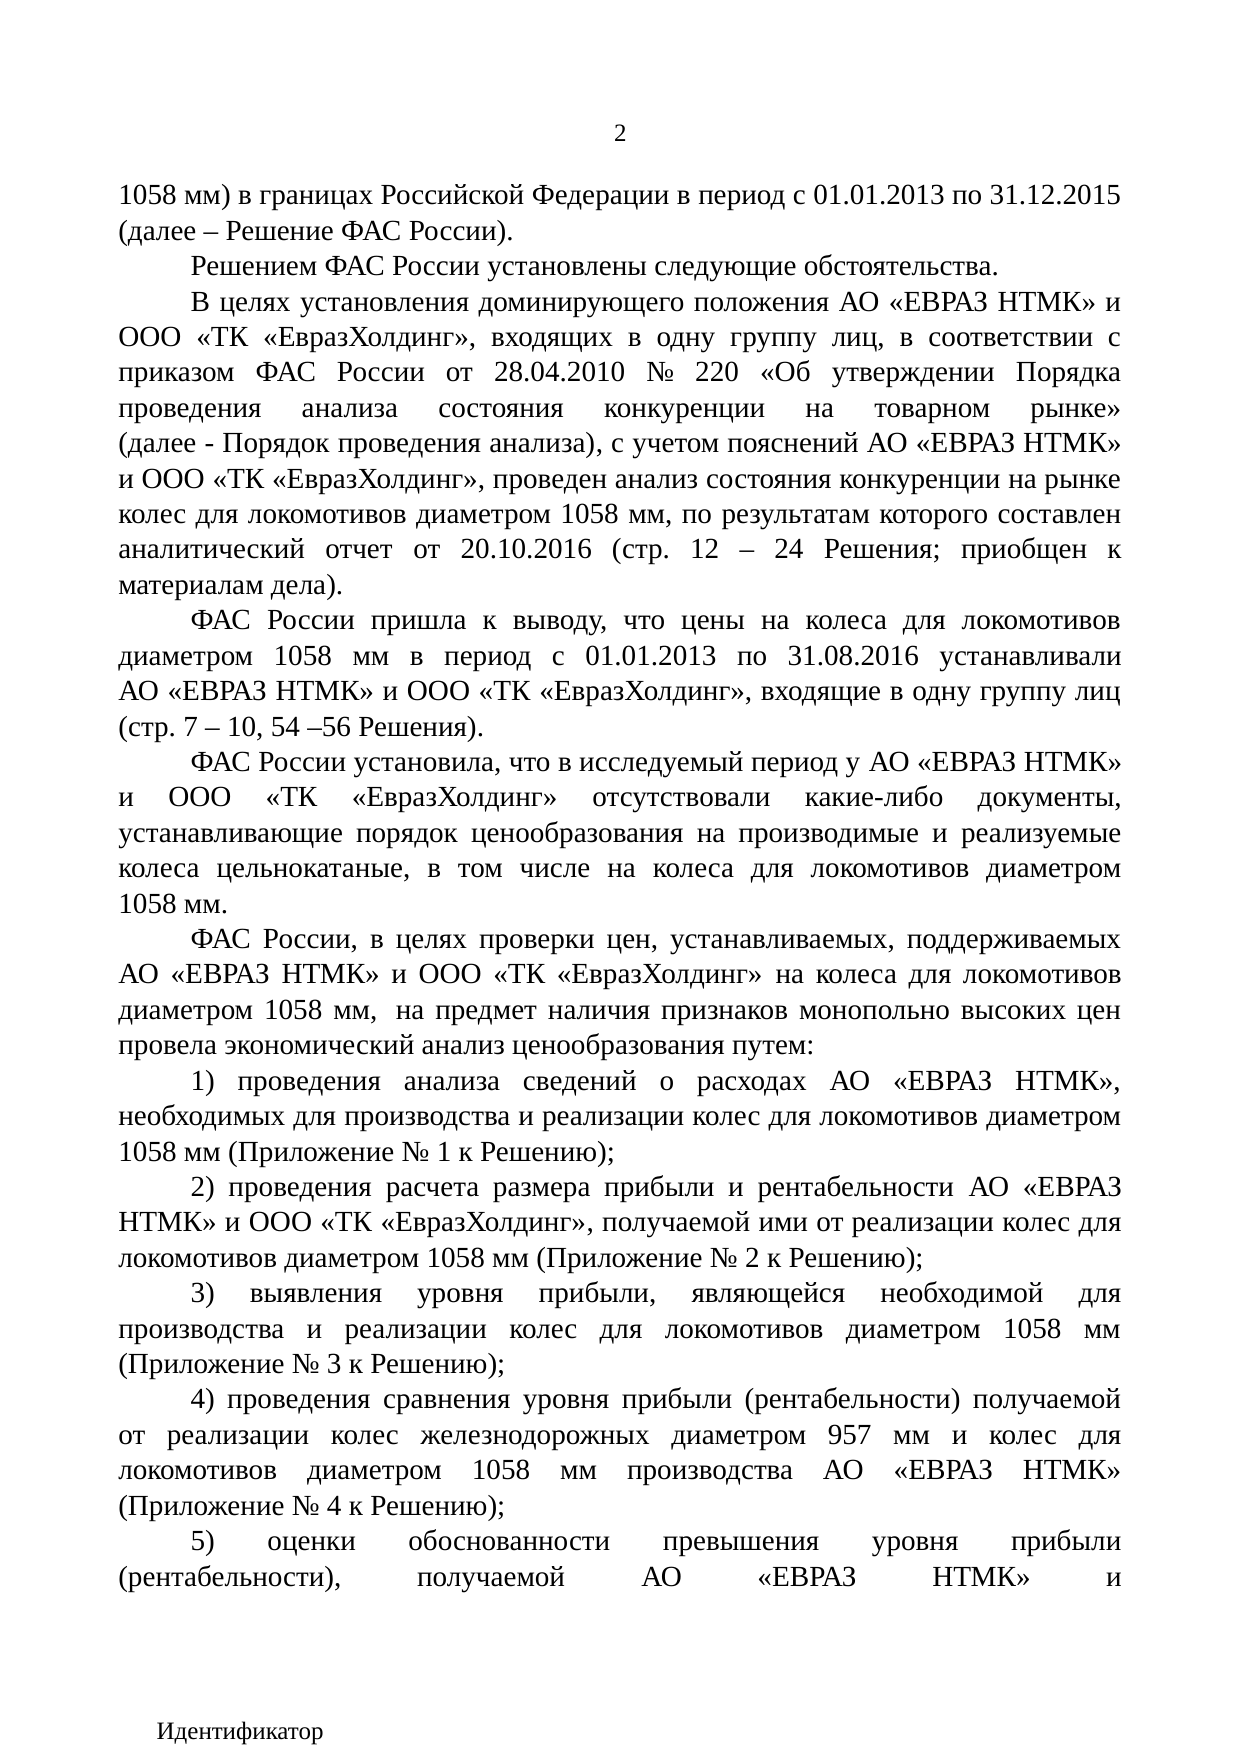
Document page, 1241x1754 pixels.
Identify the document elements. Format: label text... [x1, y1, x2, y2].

text Решением ФАС России установлены следующие обстоятельства. [118, 247, 1122, 283]
text 1058 мм) в границах Российской Федерации в период с 01.01.2013 по 31.12.2015 (далее – Решение ФАС России). [118, 176, 1122, 247]
text 3) выявления уровня прибыли, являющейся необходимой для производства и реализации колес для локомотивов диаметром 1058 мм (Приложение № 3 к Решению); [118, 1274, 1122, 1381]
text 2) проведения расчета размера прибыли и рентабельности АО «ЕВРАЗ НТМК» и ООО «ТК «ЕвразХолдинг», получаемой ими от реализации колес для локомотивов диаметром 1058 мм (Приложение № 2 к Решению); [118, 1168, 1122, 1274]
text 5) оценки обоснованности превышения уровня прибыли (рентабельности), получаемой АО «ЕВРАЗ НТМК» и [118, 1522, 1122, 1593]
text ФАС России пришла к выводу, что цены на колеса для локомотивов диаметром 1058 мм в период с 01.01.2013 по 31.08.2016 устанавливали АО «ЕВРАЗ НТМК» и ООО «ТК «ЕвразХолдинг», входящие в одну группу лиц (стр. 7 – 10, 54 –56 Решения). [118, 601, 1122, 743]
text 4) проведения сравнения уровня прибыли (рентабельности) получаемой от реализации колес железнодорожных диаметром 957 мм и колес для локомотивов диаметром 1058 мм производства АО «ЕВРАЗ НТМК» (Приложение № 4 к Решению); [118, 1381, 1122, 1522]
text ФАС России установила, что в исследуемый период у АО «ЕВРАЗ НТМК» и ООО «ТК «ЕвразХолдинг» отсутствовали какие-либо документы, устанавливающие порядок ценообразования на производимые и реализуемые колеса цельнокатаные, в том числе на колеса для локомотивов диаметром 1058 мм. [118, 743, 1122, 920]
text 1) проведения анализа сведений о расходах АО «ЕВРАЗ НТМК», необходимых для производства и реализации колес для локомотивов диаметром 1058 мм (Приложение № 1 к Решению); [118, 1062, 1122, 1168]
text ФАС России, в целях проверки цен, устанавливаемых, поддерживаемых АО «ЕВРАЗ НТМК» и ООО «ТК «ЕвразХолдинг» на колеса для локомотивов диаметром 1058 мм, на предмет наличия признаков монопольно высоких цен провела экономический анализ ценообразования путем: [118, 920, 1122, 1062]
text В целях установления доминирующего положения АО «ЕВРАЗ НТМК» и ООО «ТК «ЕвразХолдинг», входящих в одну группу лиц, в соответствии с приказом ФАС России от 28.04.2010 № 220 «Об утверждении Порядка проведения анализа состояния конкуренции на товарном рынке» (далее - Порядок проведения анализа), с учетом пояснений АО «ЕВРАЗ НТМК» и ООО «ТК «ЕвразХолдинг», проведен анализ состояния конкуренции на рынке колес для локомотивов диаметром 1058 мм, по результатам которого составлен аналитический отчет от 20.10.2016 (стр. 12 – 24 Решения; приобщен к материалам дела). [118, 283, 1122, 601]
